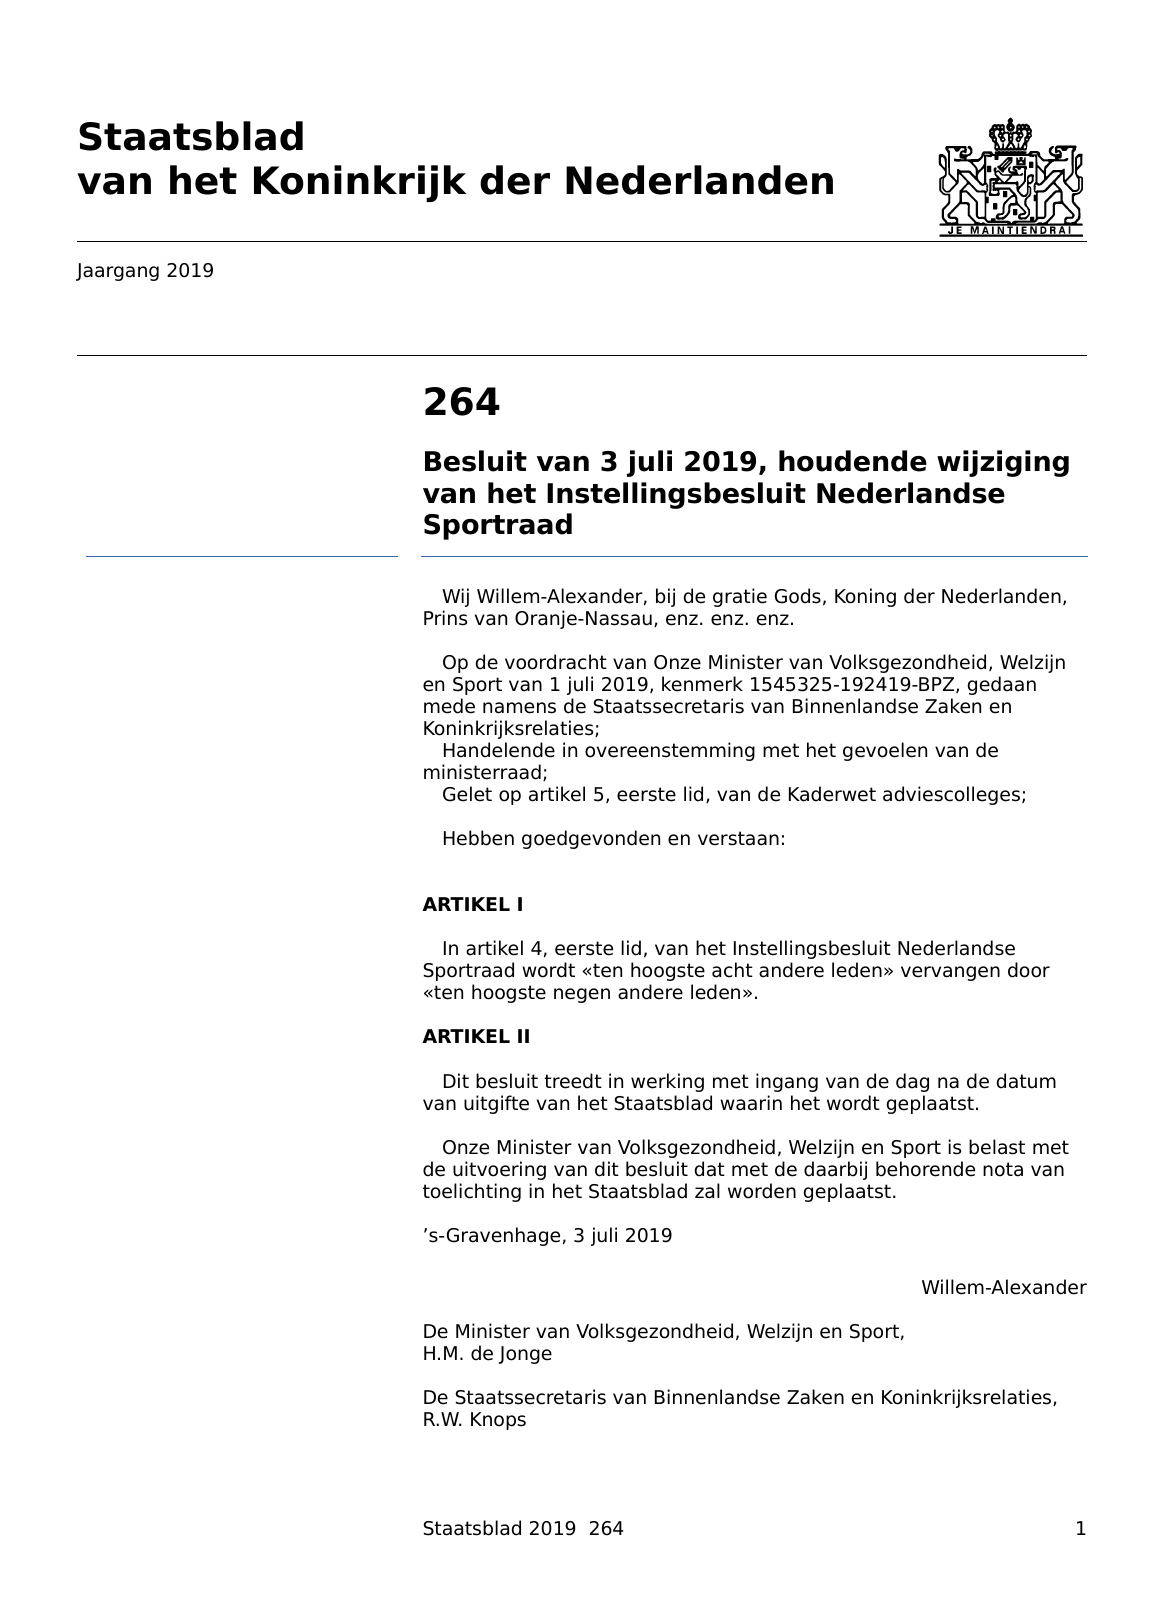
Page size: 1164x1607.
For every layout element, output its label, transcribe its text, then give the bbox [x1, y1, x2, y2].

text Besluit van 3 juli 2019, houdende wijziging van het Instellingsbesluit Nederlandse Sportraad [422, 447, 1087, 541]
text Gelet op artikel 5, eerste lid, van de Kaderwet adviescolleges; [422, 784, 1087, 806]
subtitle ARTIKEL II [422, 1026, 1087, 1048]
subtitle ARTIKEL I [422, 894, 1087, 916]
table_cell Jaargang 2019 [77, 242, 1087, 355]
text De Minister van Volksgezondheid, Welzijn en Sport, H.M. de Jonge [422, 1321, 1087, 1365]
text Hebben goedgevonden en verstaan: [422, 828, 1087, 850]
text Onze Minister van Volksgezondheid, Welzijn en Sport is belast met de uitvoering van dit besluit dat met de daarbij behorende nota van toelichting in het Staatsblad zal worden geplaatst. [422, 1137, 1087, 1203]
text Willem-Alexander [422, 1277, 1087, 1299]
picture [936, 115, 1087, 240]
text Dit besluit treedt in werking met ingang van de dag na de datum van uitgifte van het Staatsblad waarin het wordt geplaatst. [422, 1071, 1087, 1114]
text In artikel 4, eerste lid, van het Instellingsbesluit Nederlandse Sportraad wordt «ten hoogste acht andere leden» vervangen door «ten hoogste negen andere leden». [422, 938, 1087, 1004]
text Op de voordracht van Onze Minister van Volksgezondheid, Welzijn en Sport van 1 juli 2019, kenmerk 1545325-192419-BPZ, gedaan mede namens de Staatssecretaris van Binnenlandse Zaken en Koninkrijksrelaties; [422, 652, 1087, 740]
subtitle 264 [422, 381, 1087, 424]
text De Staatssecretaris van Binnenlandse Zaken en Koninkrijksrelaties, R.W. Knops [422, 1387, 1087, 1431]
text ’s-Gravenhage, 3 juli 2019 [422, 1225, 1087, 1247]
text Handelende in overeenstemming met het gevoelen van de ministerraad; [422, 740, 1087, 784]
table_header [886, 100, 1087, 241]
table_header Staatsblad van het Koninkrijk der Nederlanden [77, 100, 886, 241]
text Wij Willem-Alexander, bij de gratie Gods, Koning der Nederlanden, Prins van Oranje-Nassau, enz. enz. enz. [422, 586, 1087, 629]
